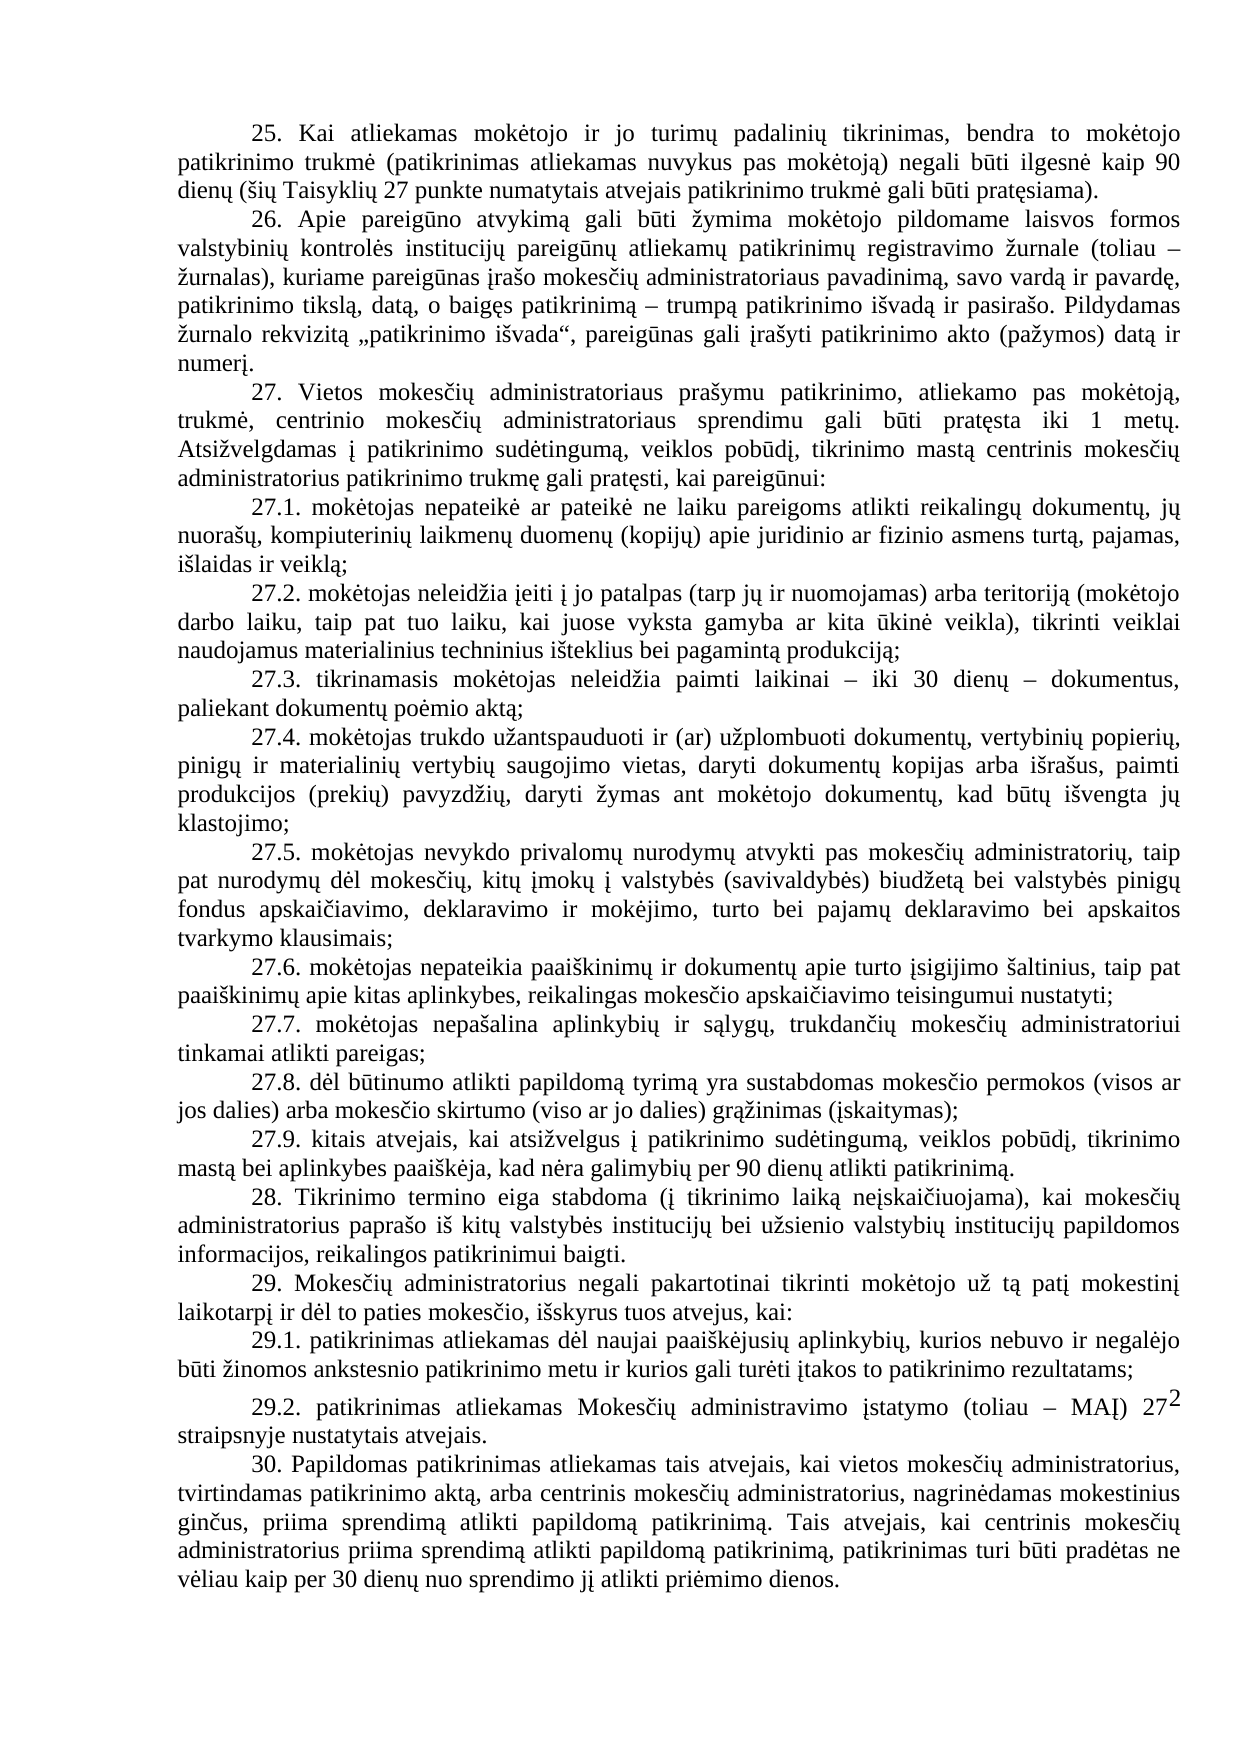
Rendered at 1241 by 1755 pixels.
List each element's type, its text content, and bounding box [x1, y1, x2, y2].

text 29.2. patikrinimas atliekamas Mokesčių administravimo įstatymo (toliau – MAĮ) 272 straipsnyje nustatytais atvejais. [177, 1383, 1181, 1449]
text 27.5. mokėtojas nevykdo privalomų nurodymų atvykti pas mokesčių administratorių, taip pat nurodymų dėl mokesčių, kitų įmokų į valstybės (savivaldybės) biudžetą bei valstybės pinigų fondus apskaičiavimo, deklaravimo ir mokėjimo, turto bei pajamų deklaravimo bei apskaitos tvarkymo klausimais; [177, 837, 1181, 952]
text 27.4. mokėtojas trukdo užantspauduoti ir (ar) užplombuoti dokumentų, vertybinių popierių, pinigų ir materialinių vertybių saugojimo vietas, daryti dokumentų kopijas arba išrašus, paimti produkcijos (prekių) pavyzdžių, daryti žymas ant mokėtojo dokumentų, kad būtų išvengta jų klastojimo; [177, 722, 1181, 837]
text 26. Apie pareigūno atvykimą gali būti žymima mokėtojo pildomame laisvos formos valstybinių kontrolės institucijų pareigūnų atliekamų patikrinimų registravimo žurnale (toliau – žurnalas), kuriame pareigūnas įrašo mokesčių administratoriaus pavadinimą, savo vardą ir pavardę, patikrinimo tikslą, datą, o baigęs patikrinimą – trumpą patikrinimo išvadą ir pasirašo. Pildydamas žurnalo rekvizitą „patikrinimo išvada“, pareigūnas gali įrašyti patikrinimo akto (pažymos) datą ir numerį. [177, 204, 1181, 377]
text 29.1. patikrinimas atliekamas dėl naujai paaiškėjusių aplinkybių, kurios nebuvo ir negalėjo būti žinomos ankstesnio patikrinimo metu ir kurios gali turėti įtakos to patikrinimo rezultatams; [177, 1326, 1181, 1383]
text 28. Tikrinimo termino eiga stabdoma (į tikrinimo laiką neįskaičiuojama), kai mokesčių administratorius paprašo iš kitų valstybės institucijų bei užsienio valstybių institucijų papildomos informacijos, reikalingos patikrinimui baigti. [177, 1182, 1181, 1268]
text 27.8. dėl būtinumo atlikti papildomą tyrimą yra sustabdomas mokesčio permokos (visos ar jos dalies) arba mokesčio skirtumo (viso ar jo dalies) grąžinimas (įskaitymas); [177, 1067, 1181, 1124]
text 27.2. mokėtojas neleidžia įeiti į jo patalpas (tarp jų ir nuomojamas) arba teritoriją (mokėtojo darbo laiku, taip pat tuo laiku, kai juose vyksta gamyba ar kita ūkinė veikla), tikrinti veiklai naudojamus materialinius techninius išteklius bei pagamintą produkciją; [177, 578, 1181, 664]
text 27.6. mokėtojas nepateikia paaiškinimų ir dokumentų apie turto įsigijimo šaltinius, taip pat paaiškinimų apie kitas aplinkybes, reikalingas mokesčio apskaičiavimo teisingumui nustatyti; [177, 952, 1181, 1009]
text 29. Mokesčių administratorius negali pakartotinai tikrinti mokėtojo už tą patį mokestinį laikotarpį ir dėl to paties mokesčio, išskyrus tuos atvejus, kai: [177, 1268, 1181, 1326]
text 27.7. mokėtojas nepašalina aplinkybių ir sąlygų, trukdančių mokesčių administratoriui tinkamai atlikti pareigas; [177, 1009, 1181, 1067]
text 30. Papildomas patikrinimas atliekamas tais atvejais, kai vietos mokesčių administratorius, tvirtindamas patikrinimo aktą, arba centrinis mokesčių administratorius, nagrinėdamas mokestinius ginčus, priima sprendimą atlikti papildomą patikrinimą. Tais atvejais, kai centrinis mokesčių administratorius priima sprendimą atlikti papildomą patikrinimą, patikrinimas turi būti pradėtas ne vėliau kaip per 30 dienų nuo sprendimo jį atlikti priėmimo dienos. [177, 1449, 1181, 1593]
text 27.9. kitais atvejais, kai atsižvelgus į patikrinimo sudėtingumą, veiklos pobūdį, tikrinimo mastą bei aplinkybes paaiškėja, kad nėra galimybių per 90 dienų atlikti patikrinimą. [177, 1124, 1181, 1182]
text 27.3. tikrinamasis mokėtojas neleidžia paimti laikinai – iki 30 dienų – dokumentus, paliekant dokumentų poėmio aktą; [177, 664, 1181, 722]
text 27.1. mokėtojas nepateikė ar pateikė ne laiku pareigoms atlikti reikalingų dokumentų, jų nuorašų, kompiuterinių laikmenų duomenų (kopijų) apie juridinio ar fizinio asmens turtą, pajamas, išlaidas ir veiklą; [177, 492, 1181, 578]
text 27. Vietos mokesčių administratoriaus prašymu patikrinimo, atliekamo pas mokėtoją, trukmė, centrinio mokesčių administratoriaus sprendimu gali būti pratęsta iki 1 metų. Atsižvelgdamas į patikrinimo sudėtingumą, veiklos pobūdį, tikrinimo mastą centrinis mokesčių administratorius patikrinimo trukmę gali pratęsti, kai pareigūnui: [177, 377, 1181, 492]
text 25. Kai atliekamas mokėtojo ir jo turimų padalinių tikrinimas, bendra to mokėtojo patikrinimo trukmė (patikrinimas atliekamas nuvykus pas mokėtoją) negali būti ilgesnė kaip 90 dienų (šių Taisyklių 27 punkte numatytais atvejais patikrinimo trukmė gali būti pratęsiama). [177, 118, 1181, 204]
